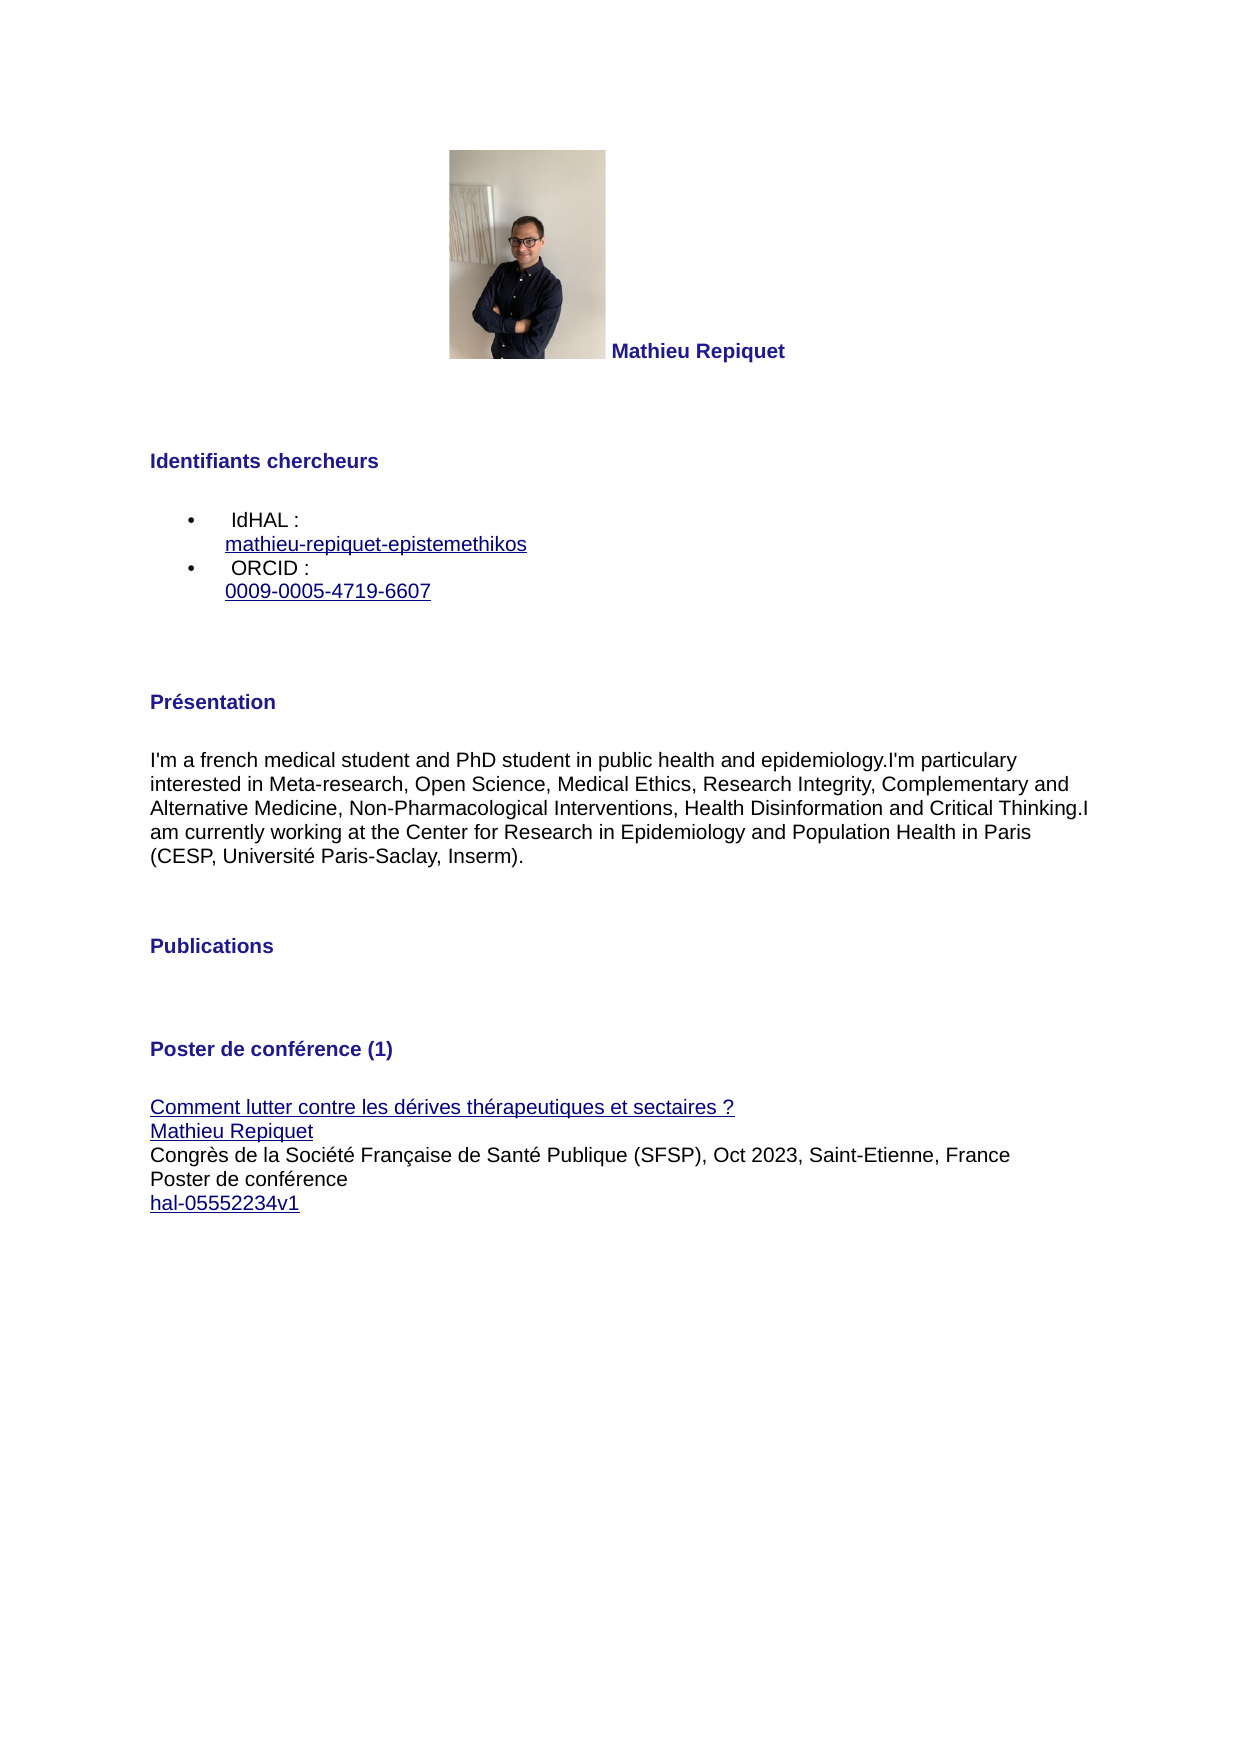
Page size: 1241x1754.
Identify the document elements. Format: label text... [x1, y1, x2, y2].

subtitle Publications [150, 933, 1090, 957]
table_header Comment lutter contre les dérives thérapeutiques et sectaires ? Mathieu Repiquet Congrès de la Société Française de Santé Publique (SFSP), Oct 2023, Saint-Etienne, France Poster de conférence hal-05552234v1 [150, 1095, 1090, 1215]
list ORCID : [187, 555, 1090, 579]
subtitle Identifiants chercheurs [150, 449, 1090, 473]
picture [449, 150, 606, 359]
list 0009-0005-4719-6607 [187, 579, 1090, 603]
list mathieu-repiquet-epistemethikos [187, 531, 1090, 555]
subtitle Poster de conférence (1) [150, 1037, 1090, 1061]
subtitle Présentation [150, 690, 1090, 714]
subtitle Mathieu Repiquet [150, 150, 1090, 363]
list IdHAL : [187, 507, 1090, 531]
text I'm a french medical student and PhD student in public health and epidemiology.I'm particulary interested in Meta-research, Open Science, Medical Ethics, Research Integrity, Complementary and Alternative Medicine, Non-Pharmacological Interventions, Health Disinformation and Critical Thinking.I am currently working at the Center for Research in Epidemiology and Population Health in Paris (CESP, Université Paris-Saclay, Inserm). [150, 748, 1090, 868]
